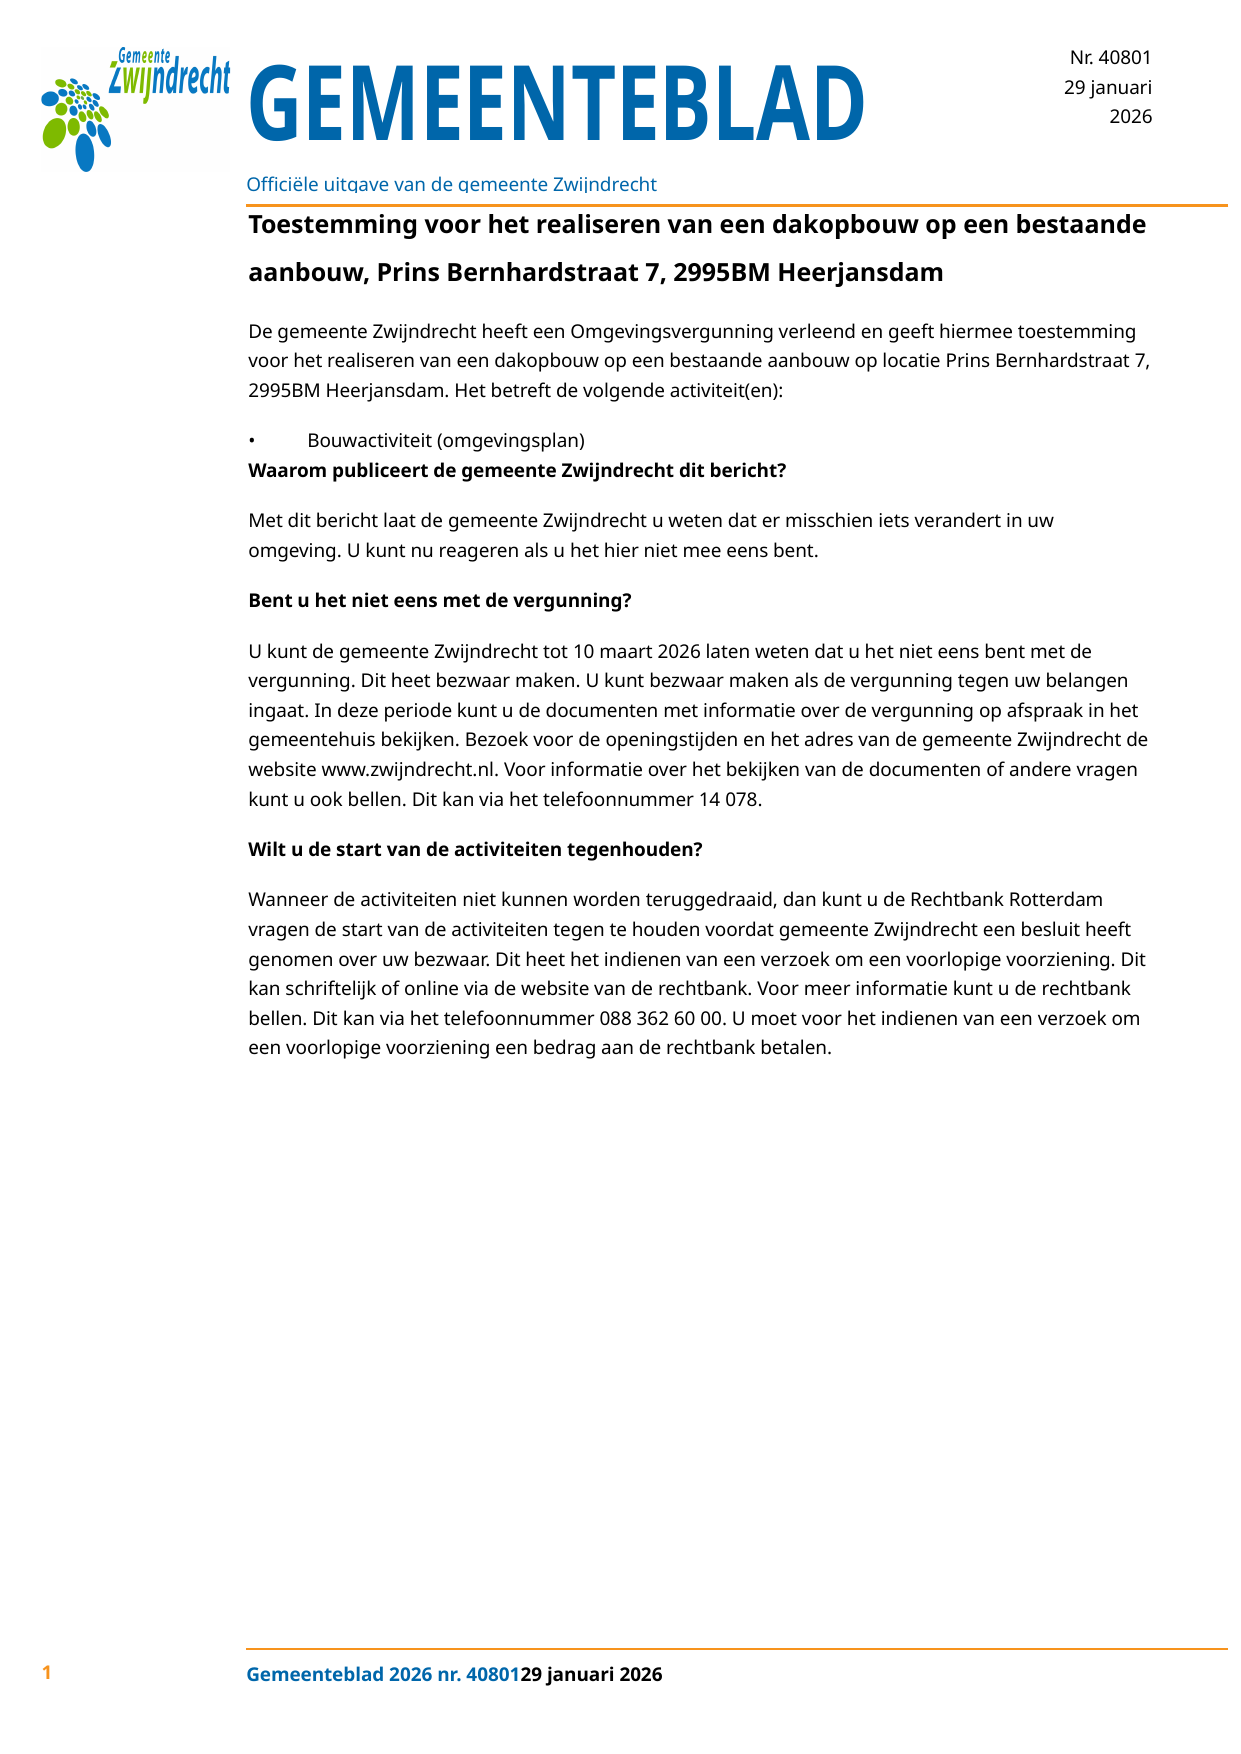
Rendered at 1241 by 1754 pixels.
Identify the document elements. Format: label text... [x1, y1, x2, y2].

text Met dit bericht laat de gemeente Zwijndrecht u weten dat er misschien iets verandert in uw omgeving. U kunt nu reageren als u het hier niet mee eens bent. [248, 507, 1152, 563]
text Wilt u de start van de activiteiten tegenhouden? [248, 836, 1152, 862]
text Toestemming voor het realiseren van een dakopbouw op een bestaande aanbouw, Prins Bernhardstraat 7, 2995BM Heerjansdam [248, 207, 1152, 288]
text U kunt de gemeente Zwijndrecht tot 10 maart 2026 laten weten dat u het niet eens bent met de vergunning. Dit heet bezwaar maken. U kunt bezwaar maken als de vergunning tegen uw belangen ingaat. In deze periode kunt u de documenten met informatie over de vergunning op afspraak in het gemeentehuis bekijken. Bezoek voor de openingstijden en het adres van de gemeente Zwijndrecht de website www.zwijndrecht.nl. Voor informatie over het bekijken van de documenten of andere vragen kunt u ook bellen. Dit kan via het telefoonnummer 14 078. [248, 638, 1152, 812]
list Bouwactiviteit (omgevingsplan) [248, 427, 1152, 453]
text Wanneer de activiteiten niet kunnen worden teruggedraaid, dan kunt u de Rechtbank Rotterdam vragen de start van de activiteiten tegen te houden voordat gemeente Zwijndrecht een besluit heeft genomen over uw bezwaar. Dit heet het indienen van een verzoek om een voorlopige voorziening. Dit kan schriftelijk of online via de website van de rechtbank. Voor meer informatie kunt u de rechtbank bellen. Dit kan via het telefoonnummer 088 362 60 00. U moet voor het indienen van een verzoek om een voorlopige voorziening een bedrag aan de rechtbank betalen. [248, 887, 1152, 1060]
picture [41, 47, 231, 172]
text Bent u het niet eens met de vergunning? [248, 587, 1152, 613]
text Waarom publiceert de gemeente Zwijndrecht dit bericht? [248, 457, 1152, 483]
text De gemeente Zwijndrecht heeft een Omgevingsvergunning verleend en geeft hiermee toestemming voor het realiseren van een dakopbouw op een bestaande aanbouw op locatie Prins Bernhardstraat 7, 2995BM Heerjansdam. Het betreft de volgende activiteit(en): [248, 318, 1152, 403]
